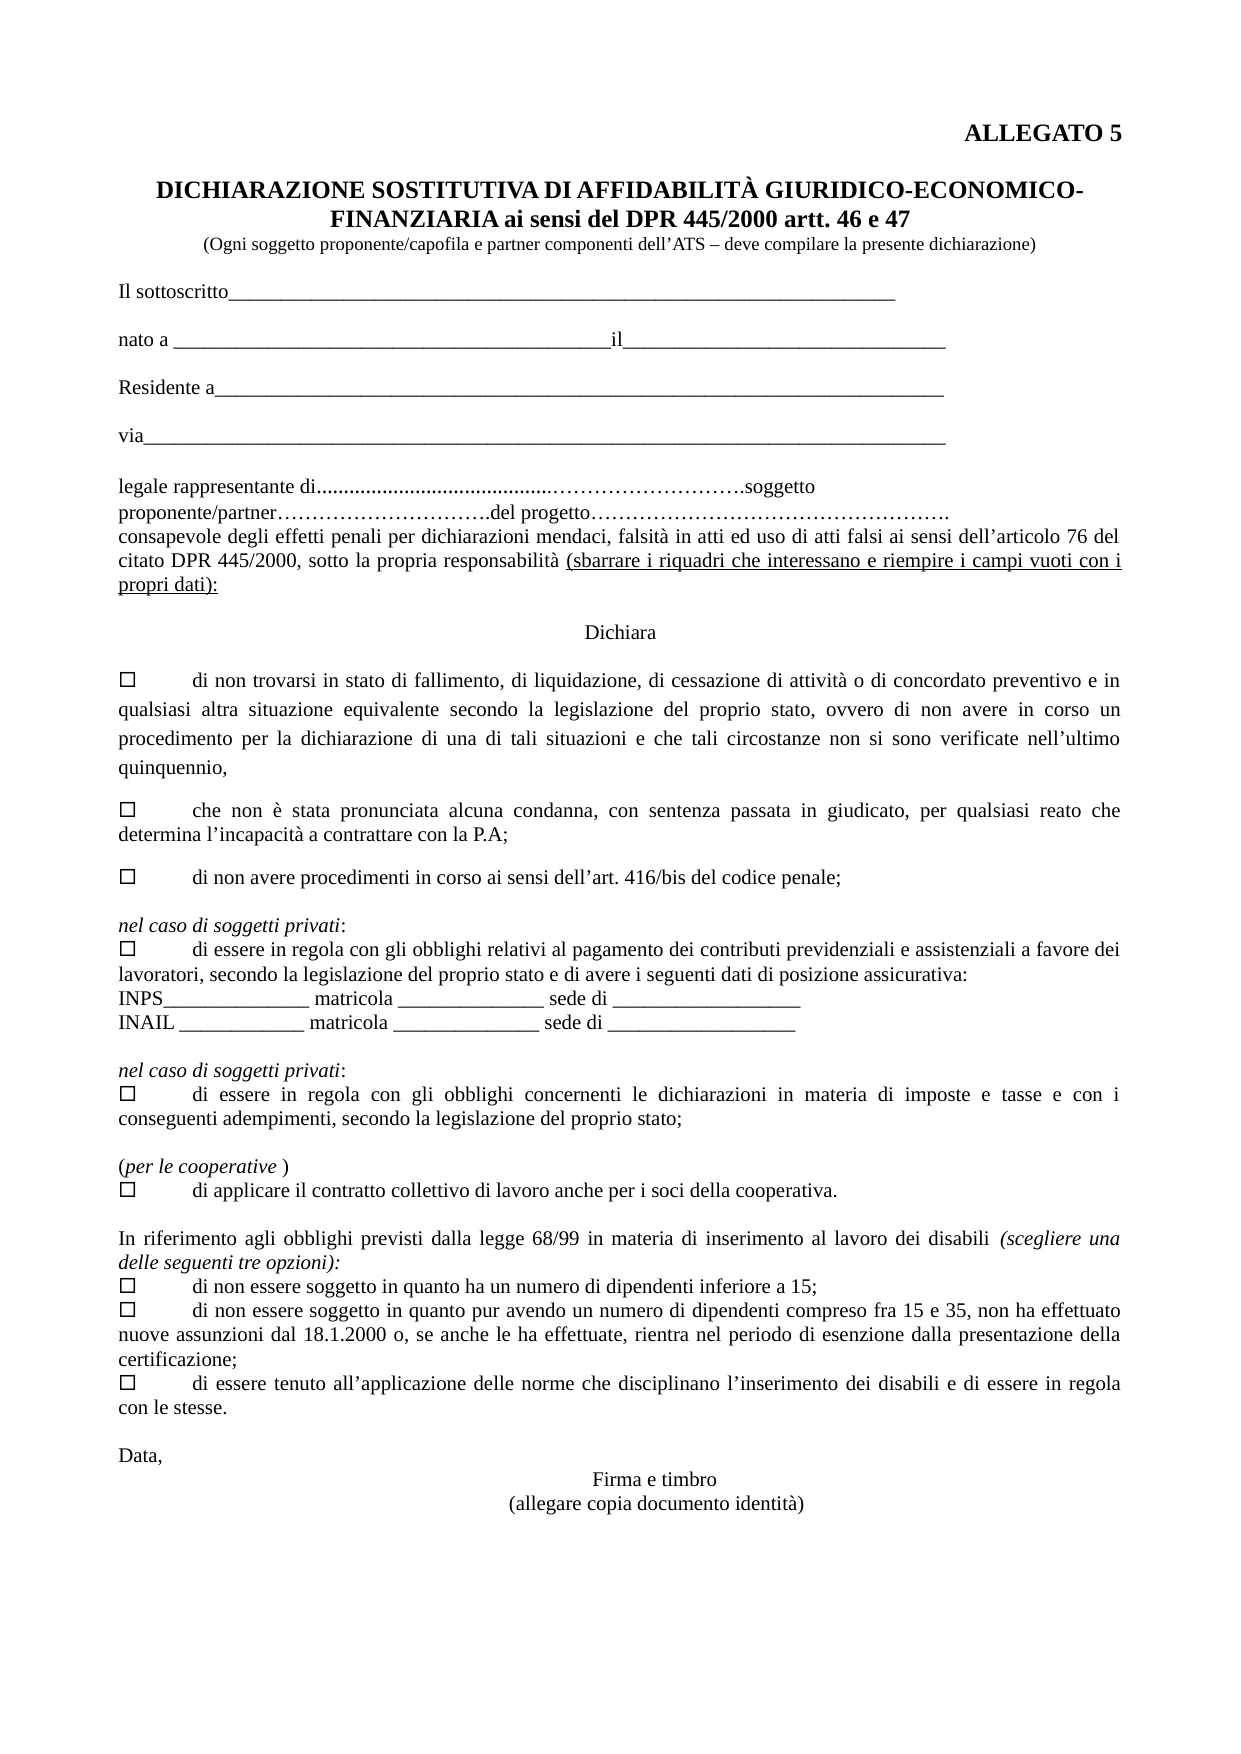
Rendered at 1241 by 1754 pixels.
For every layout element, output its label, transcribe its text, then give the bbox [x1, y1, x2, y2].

text nel caso di soggetti privati: [118, 913, 1122, 937]
text (per le cooperative ) [118, 1154, 1122, 1178]
text via_____________________________________________________________________________ [118, 423, 1122, 447]
text Firma e timbro [118, 1467, 1122, 1491]
text ALLEGATO 5 [118, 118, 1122, 147]
text  di applicare il contratto collettivo di lavoro anche per i soci della cooperativa. [118, 1178, 1122, 1202]
text In riferimento agli obblighi previsti dalla legge 68/99 in materia di inserimento al lavoro dei disabili (scegliere una delle seguenti tre opzioni): [118, 1226, 1122, 1274]
subtitle Dichiara [118, 620, 1122, 644]
text Residente a______________________________________________________________________ [118, 375, 1122, 399]
text Il sottoscritto________________________________________________________________ [118, 279, 1122, 303]
text (Ogni soggetto proponente/capofila e partner componenti dell’ATS – deve compilare la presente dichiarazione) [118, 233, 1122, 255]
text consapevole degli effetti penali per dichiarazioni mendaci, falsità in atti ed uso di atti falsi ai sensi dell’articolo 76 del citato DPR 445/2000, sotto la propria responsabilità (sbarrare i riquadri che interessano e riempire i campi vuoti con i propri dati): [118, 524, 1122, 596]
text  di essere tenuto all’applicazione delle norme che disciplinano l’inserimento dei disabili e di essere in regola con le stesse. [118, 1371, 1122, 1419]
text nato a __________________________________________il_______________________________ [118, 327, 1122, 351]
text  di non trovarsi in stato di fallimento, di liquidazione, di cessazione di attività o di concordato preventivo e in qualsiasi altra situazione equivalente secondo la legislazione del proprio stato, ovvero di non avere in corso un procedimento per la dichiarazione di una di tali situazioni e che tali circostanze non si sono verificate nell’ultimo quinquennio, [59, 668, 1122, 779]
text INPS______________ matricola ______________ sede di __________________ [118, 986, 1122, 1009]
text nel caso di soggetti privati: [118, 1058, 1122, 1082]
text  di non essere soggetto in quanto pur avendo un numero di dipendenti compreso fra 15 e 35, non ha effettuato nuove assunzioni dal 18.1.2000 o, se anche le ha effettuate, rientra nel periodo di esenzione dalla presentazione della certificazione; [118, 1298, 1122, 1371]
text (allegare copia documento identità) [118, 1491, 1122, 1515]
text Data, [118, 1443, 1122, 1467]
text  di non essere soggetto in quanto ha un numero di dipendenti inferiore a 15; [118, 1274, 1122, 1298]
text  che non è stata pronunciata alcuna condanna, con sentenza passata in giudicato, per qualsiasi reato che determina l’incapacità a contrattare con la P.A; [118, 798, 1122, 846]
text DICHIARAZIONE SOSTITUTIVA DI AFFIDABILITÀ GIURIDICO-ECONOMICO- [118, 176, 1122, 204]
text legale rappresentante di…………………………………….……………………….soggetto proponente/partner………………………….del progetto……………………………………………. [118, 471, 1122, 524]
text  di essere in regola con gli obblighi concernenti le dichiarazioni in materia di imposte e tasse e con i conseguenti adempimenti, secondo la legislazione del proprio stato; [118, 1082, 1122, 1130]
text  di essere in regola con gli obblighi relativi al pagamento dei contributi previdenziali e assistenziali a favore dei lavoratori, secondo la legislazione del proprio stato e di avere i seguenti dati di posizione assicurativa: [118, 937, 1122, 986]
text FINANZIARIA ai sensi del DPR 445/2000 artt. 46 e 47 [118, 204, 1122, 233]
text  di non avere procedimenti in corso ai sensi dell’art. 416/bis del codice penale; [118, 865, 1122, 889]
text INAIL ____________ matricola ______________ sede di __________________ [118, 1009, 1122, 1034]
